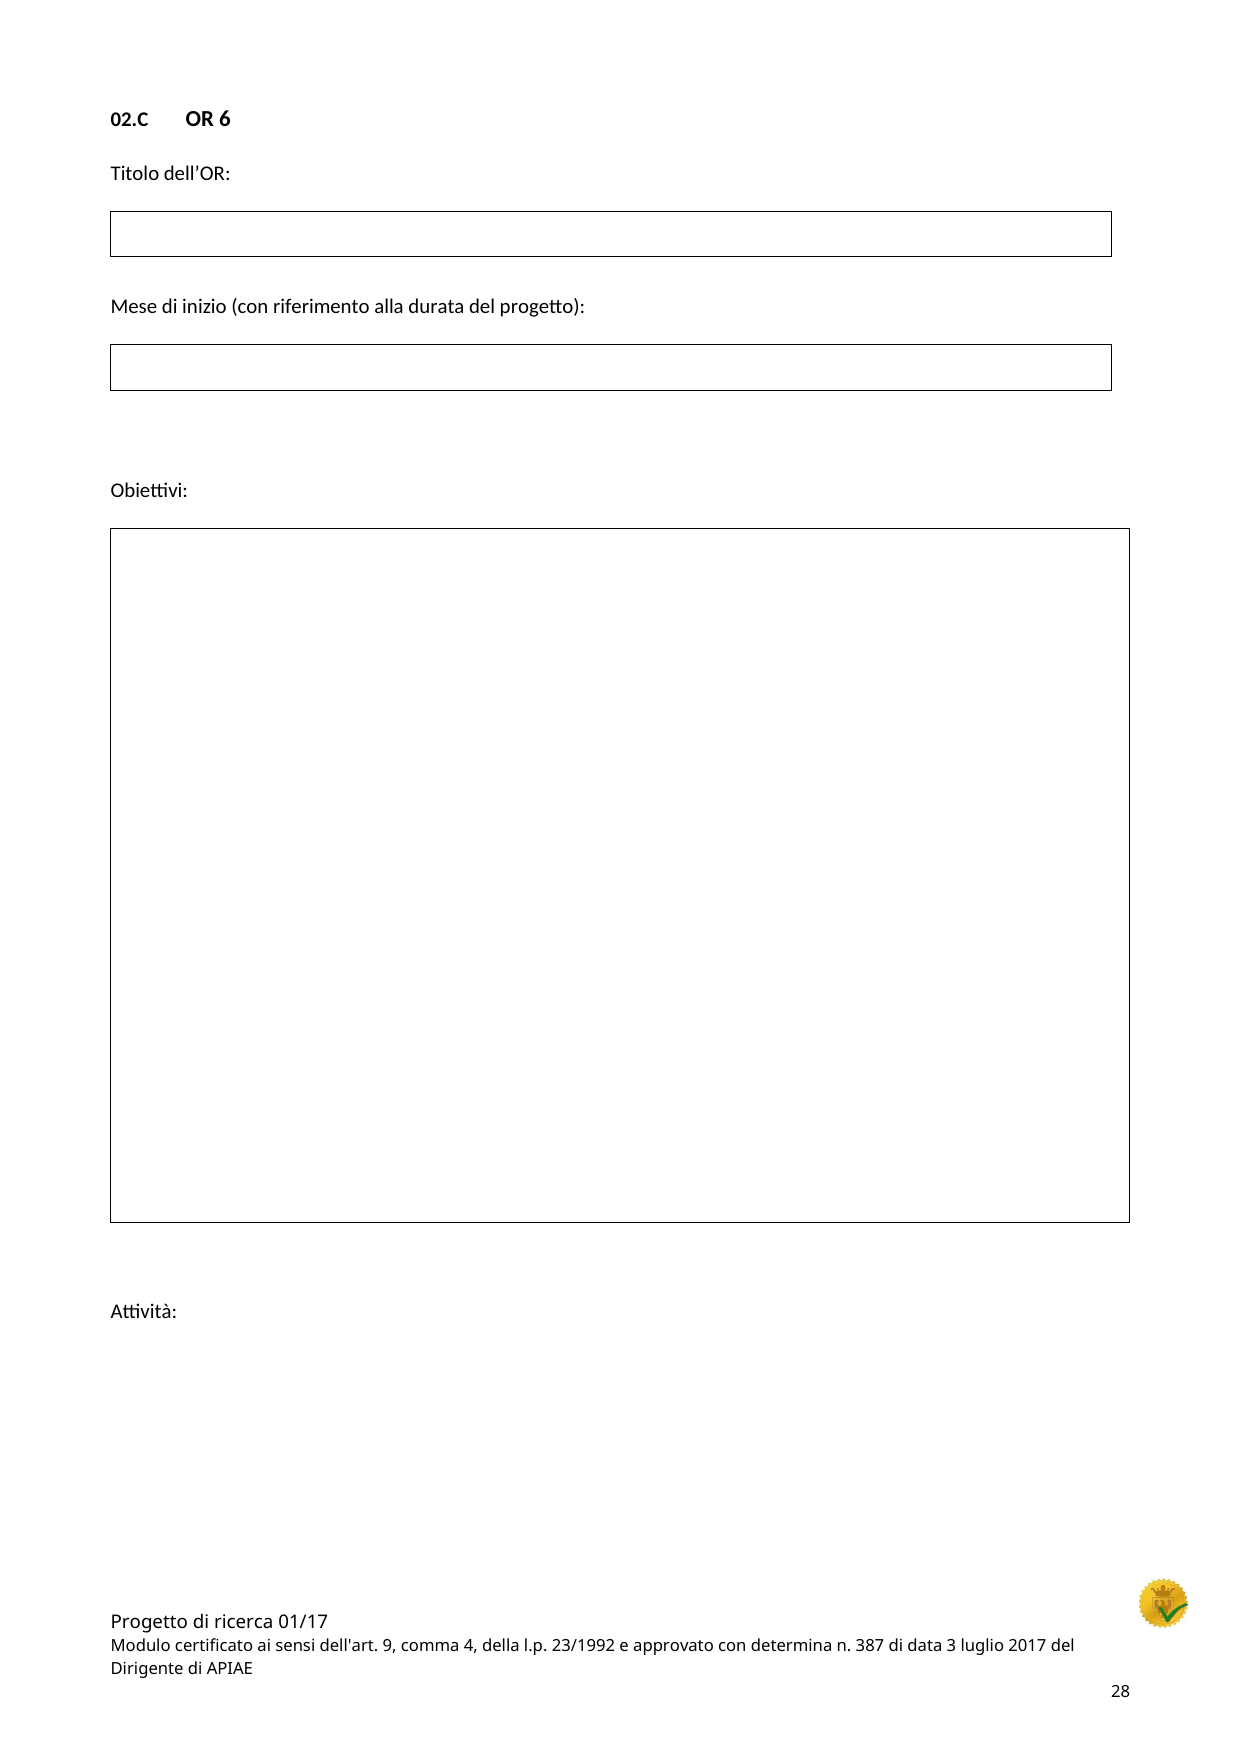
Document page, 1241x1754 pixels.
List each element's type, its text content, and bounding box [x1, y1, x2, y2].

picture [110, 1323, 1130, 1703]
text Mese di inizio (con riferimento alla durata del progetto): [110, 293, 1130, 319]
text Attività: [110, 1298, 1130, 1323]
picture [110, 186, 1130, 293]
picture [110, 1223, 1130, 1298]
picture [110, 132, 1130, 160]
picture [110, 503, 1130, 528]
text 02.C OR 6 [110, 104, 1130, 132]
picture [110, 319, 1130, 478]
text Obiettivi: [110, 478, 1130, 503]
picture [1138, 1578, 1190, 1628]
picture [110, 56, 1130, 104]
text Titolo dell’OR: [110, 160, 1130, 186]
